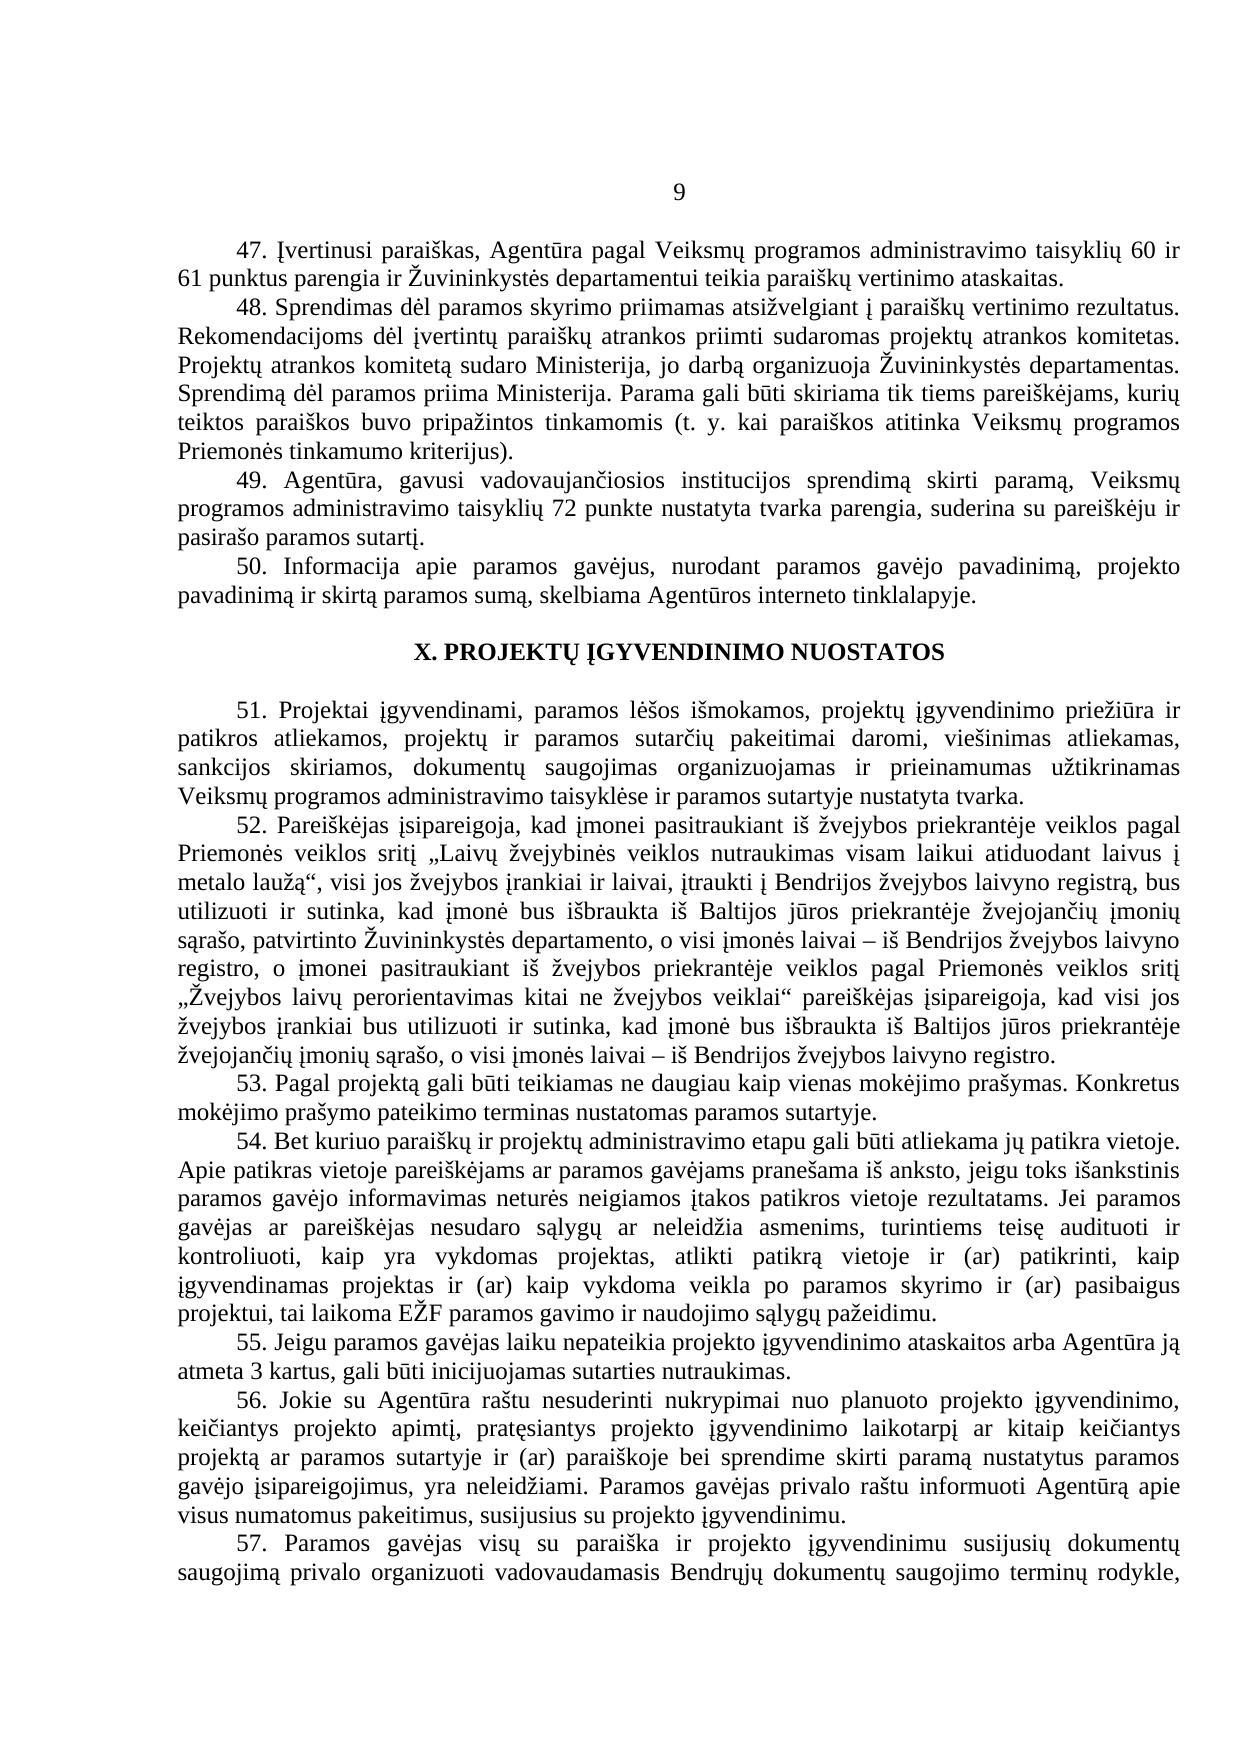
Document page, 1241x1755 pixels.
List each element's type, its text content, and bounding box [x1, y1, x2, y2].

text 54. Bet kuriuo paraiškų ir projektų administravimo etapu gali būti atliekama jų patikra vietoje. Apie patikras vietoje pareiškėjams ar paramos gavėjams pranešama iš anksto, jeigu toks išankstinis paramos gavėjo informavimas neturės neigiamos įtakos patikros vietoje rezultatams. Jei paramos gavėjas ar pareiškėjas nesudaro sąlygų ar neleidžia asmenims, turintiems teisę audituoti ir kontroliuoti, kaip yra vykdomas projektas, atlikti patikrą vietoje ir (ar) patikrinti, kaip įgyvendinamas projektas ir (ar) kaip vykdoma veikla po paramos skyrimo ir (ar) pasibaigus projektui, tai laikoma EŽF paramos gavimo ir naudojimo sąlygų pažeidimu. [177, 1126, 1181, 1327]
text 48. Sprendimas dėl paramos skyrimo priimamas atsižvelgiant į paraiškų vertinimo rezultatus. Rekomendacijoms dėl įvertintų paraiškų atrankos priimti sudaromas projektų atrankos komitetas. Projektų atrankos komitetą sudaro Ministerija, jo darbą organizuoja Žuvininkystės departamentas. Sprendimą dėl paramos priima Ministerija. Parama gali būti skiriama tik tiems pareiškėjams, kurių teiktos paraiškos buvo pripažintos tinkamomis (t. y. kai paraiškos atitinka Veiksmų programos Priemonės tinkamumo kriterijus). [177, 292, 1181, 465]
text 47. Įvertinusi paraiškas, Agentūra pagal Veiksmų programos administravimo taisyklių 60 ir 61 punktus parengia ir Žuvininkystės departamentui teikia paraiškų vertinimo ataskaitas. [177, 235, 1181, 292]
text 57. Paramos gavėjas visų su paraiška ir projekto įgyvendinimu susijusių dokumentų saugojimą privalo organizuoti vadovaudamasis Bendrųjų dokumentų saugojimo terminų rodykle, [177, 1528, 1181, 1586]
text 49. Agentūra, gavusi vadovaujančiosios institucijos sprendimą skirti paramą, Veiksmų programos administravimo taisyklių 72 punkte nustatyta tvarka parengia, suderina su pareiškėju ir pasirašo paramos sutartį. [177, 465, 1181, 551]
text 50. Informacija apie paramos gavėjus, nurodant paramos gavėjo pavadinimą, projekto pavadinimą ir skirtą paramos sumą, skelbiama Agentūros interneto tinklalapyje. [177, 551, 1181, 608]
text 56. Jokie su Agentūra raštu nesuderinti nukrypimai nuo planuoto projekto įgyvendinimo, keičiantys projekto apimtį, pratęsiantys projekto įgyvendinimo laikotarpį ar kitaip keičiantys projektą ar paramos sutartyje ir (ar) paraiškoje bei sprendime skirti paramą nustatytus paramos gavėjo įsipareigojimus, yra neleidžiami. Paramos gavėjas privalo raštu informuoti Agentūrą apie visus numatomus pakeitimus, susijusius su projekto įgyvendinimu. [177, 1385, 1181, 1528]
text 53. Pagal projektą gali būti teikiamas ne daugiau kaip vienas mokėjimo prašymas. Konkretus mokėjimo prašymo pateikimo terminas nustatomas paramos sutartyje. [177, 1068, 1181, 1126]
text X. PROJEKTŲ ĮGYVENDINIMO NUOSTATOS [177, 637, 1181, 666]
text 55. Jeigu paramos gavėjas laiku nepateikia projekto įgyvendinimo ataskaitos arba Agentūra ją atmeta 3 kartus, gali būti inicijuojamas sutarties nutraukimas. [177, 1327, 1181, 1385]
text 52. Pareiškėjas įsipareigoja, kad įmonei pasitraukiant iš žvejybos priekrantėje veiklos pagal Priemonės veiklos sritį „Laivų žvejybinės veiklos nutraukimas visam laikui atiduodant laivus į metalo laužą“, visi jos žvejybos įrankiai ir laivai, įtraukti į Bendrijos žvejybos laivyno registrą, bus utilizuoti ir sutinka, kad įmonė bus išbraukta iš Baltijos jūros priekrantėje žvejojančių įmonių sąrašo, patvirtinto Žuvininkystės departamento, o visi įmonės laivai – iš Bendrijos žvejybos laivyno registro, o įmonei pasitraukiant iš žvejybos priekrantėje veiklos pagal Priemonės veiklos sritį „Žvejybos laivų perorientavimas kitai ne žvejybos veiklai“ pareiškėjas įsipareigoja, kad visi jos žvejybos įrankiai bus utilizuoti ir sutinka, kad įmonė bus išbraukta iš Baltijos jūros priekrantėje žvejojančių įmonių sąrašo, o visi įmonės laivai – iš Bendrijos žvejybos laivyno registro. [177, 810, 1181, 1068]
text 51. Projektai įgyvendinami, paramos lėšos išmokamos, projektų įgyvendinimo priežiūra ir patikros atliekamos, projektų ir paramos sutarčių pakeitimai daromi, viešinimas atliekamas, sankcijos skiriamos, dokumentų saugojimas organizuojamas ir prieinamumas užtikrinamas Veiksmų programos administravimo taisyklėse ir paramos sutartyje nustatyta tvarka. [177, 695, 1181, 810]
